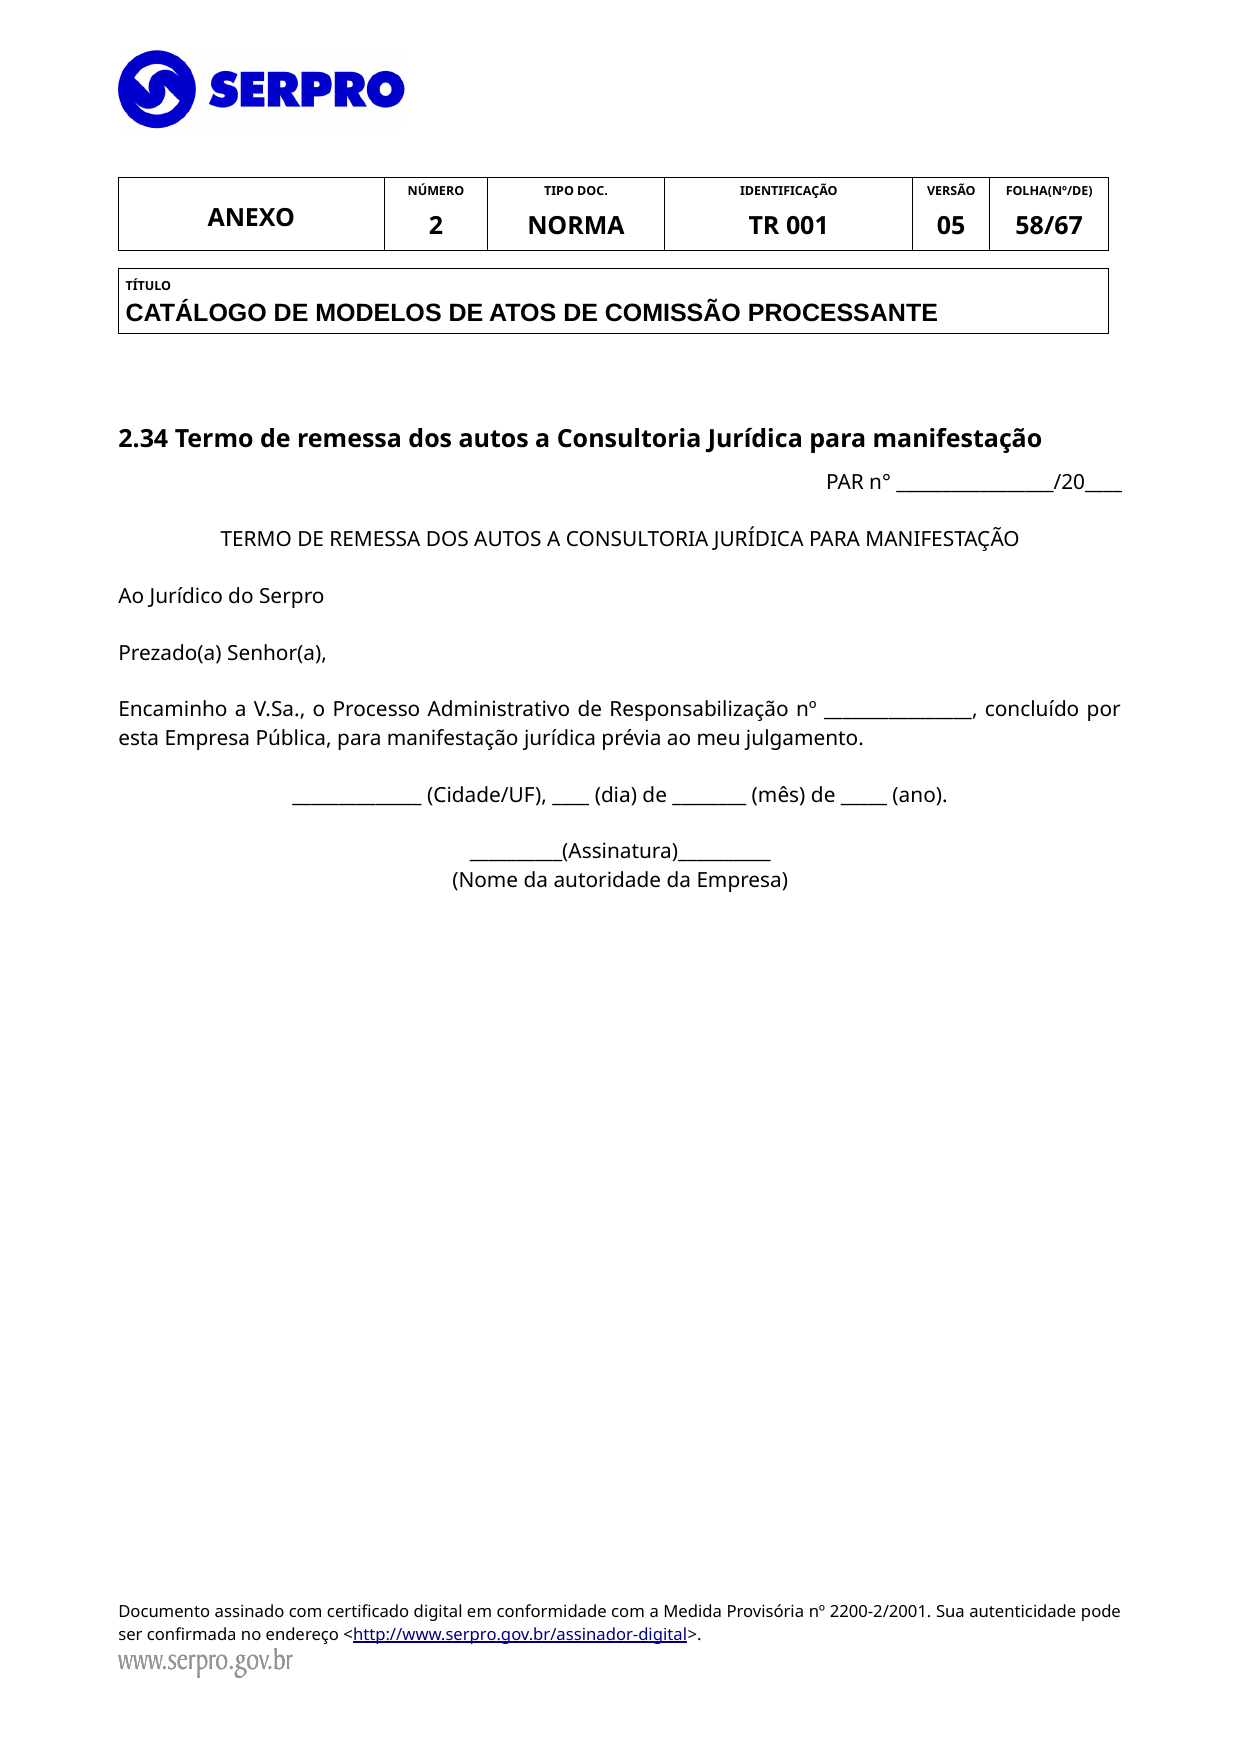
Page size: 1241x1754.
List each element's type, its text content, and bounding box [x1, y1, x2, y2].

text Ao Jurídico do Serpro [118, 581, 1122, 609]
text Encaminho a V.Sa., o Processo Administrativo de Responsabilização nº ________________, concluído por esta Empresa Pública, para manifestação jurídica prévia ao meu julgamento. [118, 694, 1122, 751]
text __________(Assinatura)__________ [118, 837, 1122, 865]
text ______________ (Cidade/UF), ____ (dia) de ________ (mês) de _____ (ano). [118, 780, 1122, 808]
text PAR n° _________________/20____ [118, 467, 1122, 495]
text (Nome da autoridade da Empresa) [118, 865, 1122, 893]
text TERMO DE REMESSA DOS AUTOS A CONSULTORIA JURÍDICA PARA MANIFESTAÇÃO [118, 524, 1122, 552]
subtitle 2.34 Termo de remessa dos autos a Consultoria Jurídica para manifestação [118, 420, 1122, 454]
text Prezado(a) Senhor(a), [118, 638, 1122, 666]
